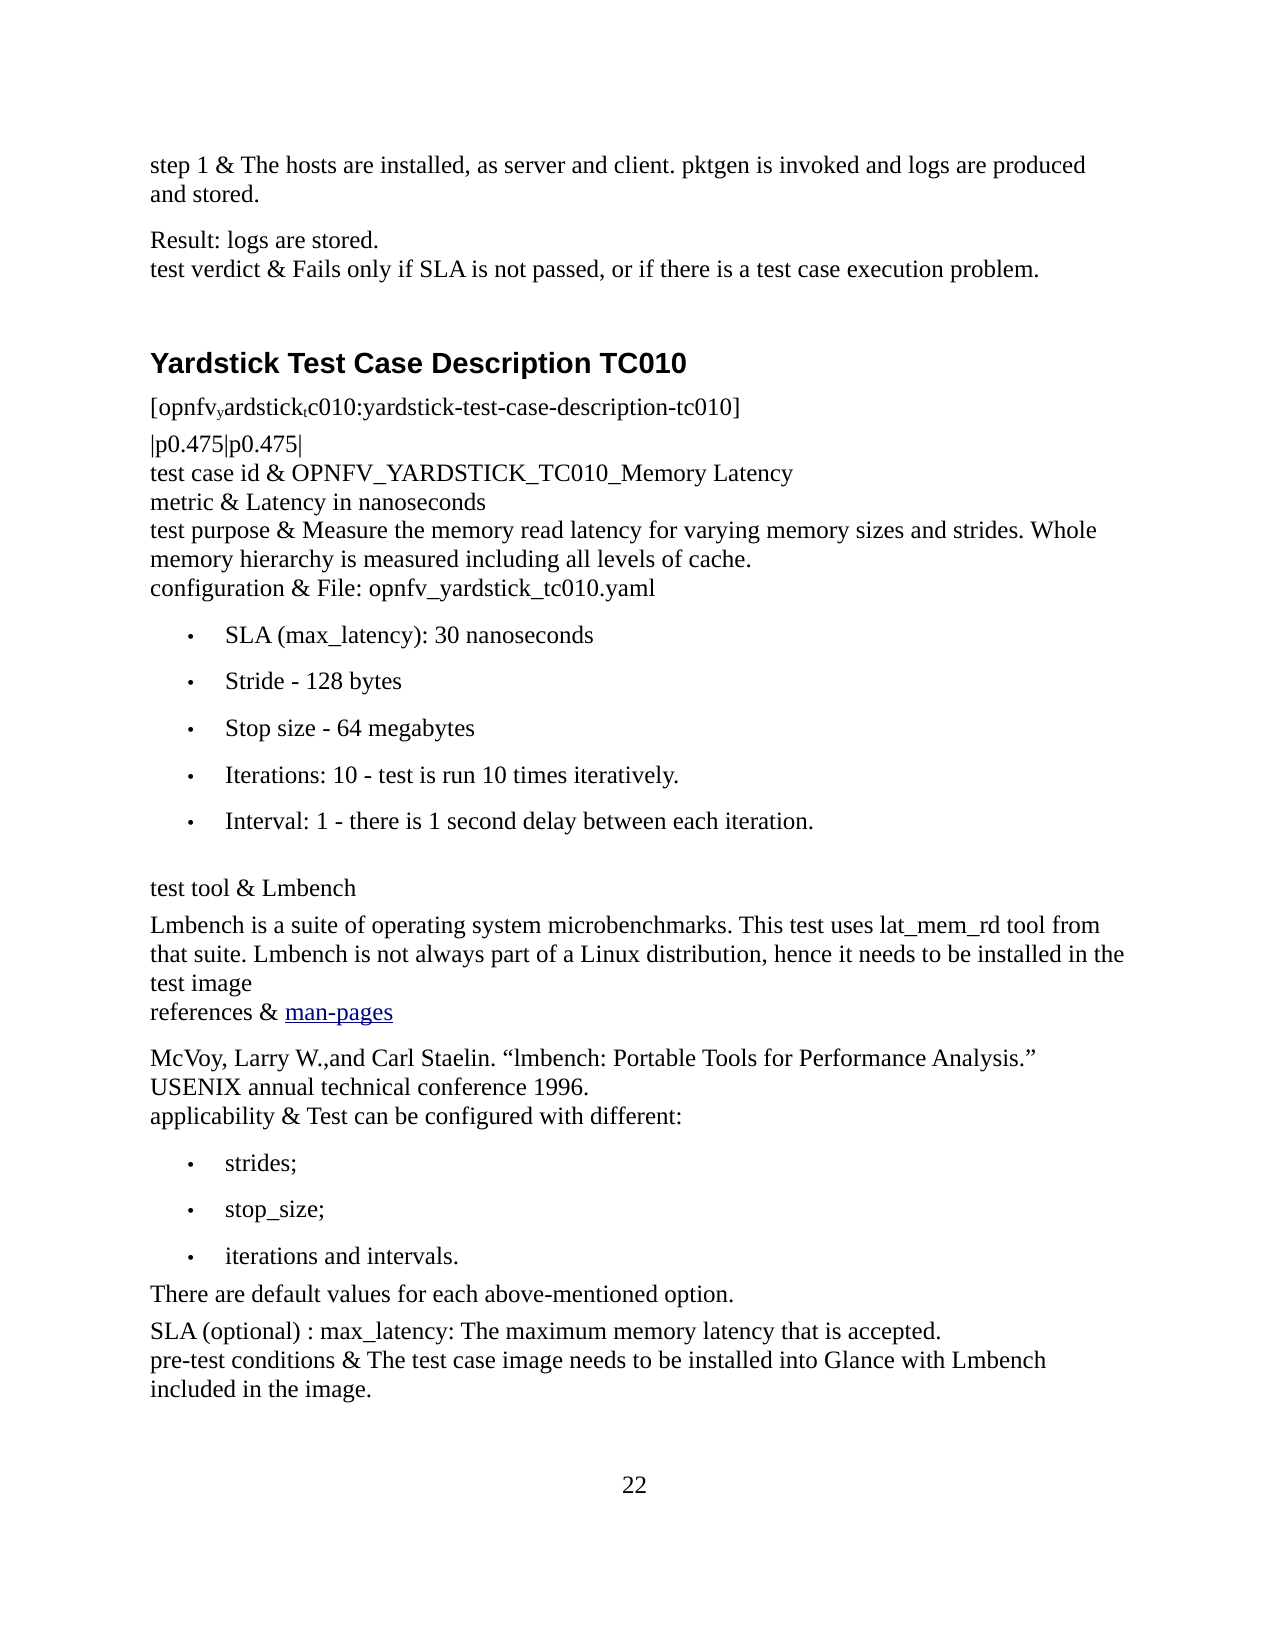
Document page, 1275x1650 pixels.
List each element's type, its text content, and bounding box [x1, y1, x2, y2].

text Lmbench is a suite of operating system microbenchmarks. This test uses lat_mem_rd tool from that suite. Lmbench is not always part of a Linux distribution, hence it needs to be installed in the test image references & man-pages [150, 911, 1125, 1026]
text |p0.475|p0.475| test case id & OPNFV_YARDSTICK_TC010_Memory Latency metric & Latency in nanoseconds test purpose & Measure the memory read latency for varying memory sizes and strides. Whole memory hierarchy is measured including all levels of cache. configuration & File: opnfv_yardstick_tc010.yaml [150, 429, 1125, 602]
list SLA (max_latency): 30 nanoseconds [187, 620, 1125, 648]
text SLA (optional) : max_latency: The maximum memory latency that is accepted. pre-test conditions & The test case image needs to be installed into Glance with Lmbench included in the image. [150, 1316, 1125, 1403]
list Interval: 1 - there is 1 second delay between each iteration. [187, 806, 1125, 835]
list Stride - 128 bytes [187, 666, 1125, 695]
list Stop size - 64 megabytes [187, 713, 1125, 742]
list stop_size; [187, 1194, 1125, 1223]
text step 1 & The hosts are installed, as server and client. pktgen is invoked and logs are produced and stored. [150, 150, 1125, 207]
text test tool & Lmbench [150, 844, 1125, 902]
list iterations and intervals. [187, 1241, 1125, 1270]
text There are default values for each above-mentioned option. [150, 1279, 1125, 1307]
list Iterations: 10 - test is run 10 times iteratively. [187, 760, 1125, 788]
text McVoy, Larry W.,and Carl Staelin. “lmbench: Portable Tools for Performance Analysis.” USENIX annual technical conference 1996. applicability & Test can be configured with different: [150, 1043, 1125, 1130]
subtitle Yardstick Test Case Description TC010 [150, 346, 1125, 379]
list strides; [187, 1148, 1125, 1176]
text [opnfvyardsticktc010:yardstick-test-case-description-tc010] [150, 392, 1125, 420]
text Result: logs are stored. test verdict & Fails only if SLA is not passed, or if there is a test case execution problem. [150, 225, 1125, 312]
